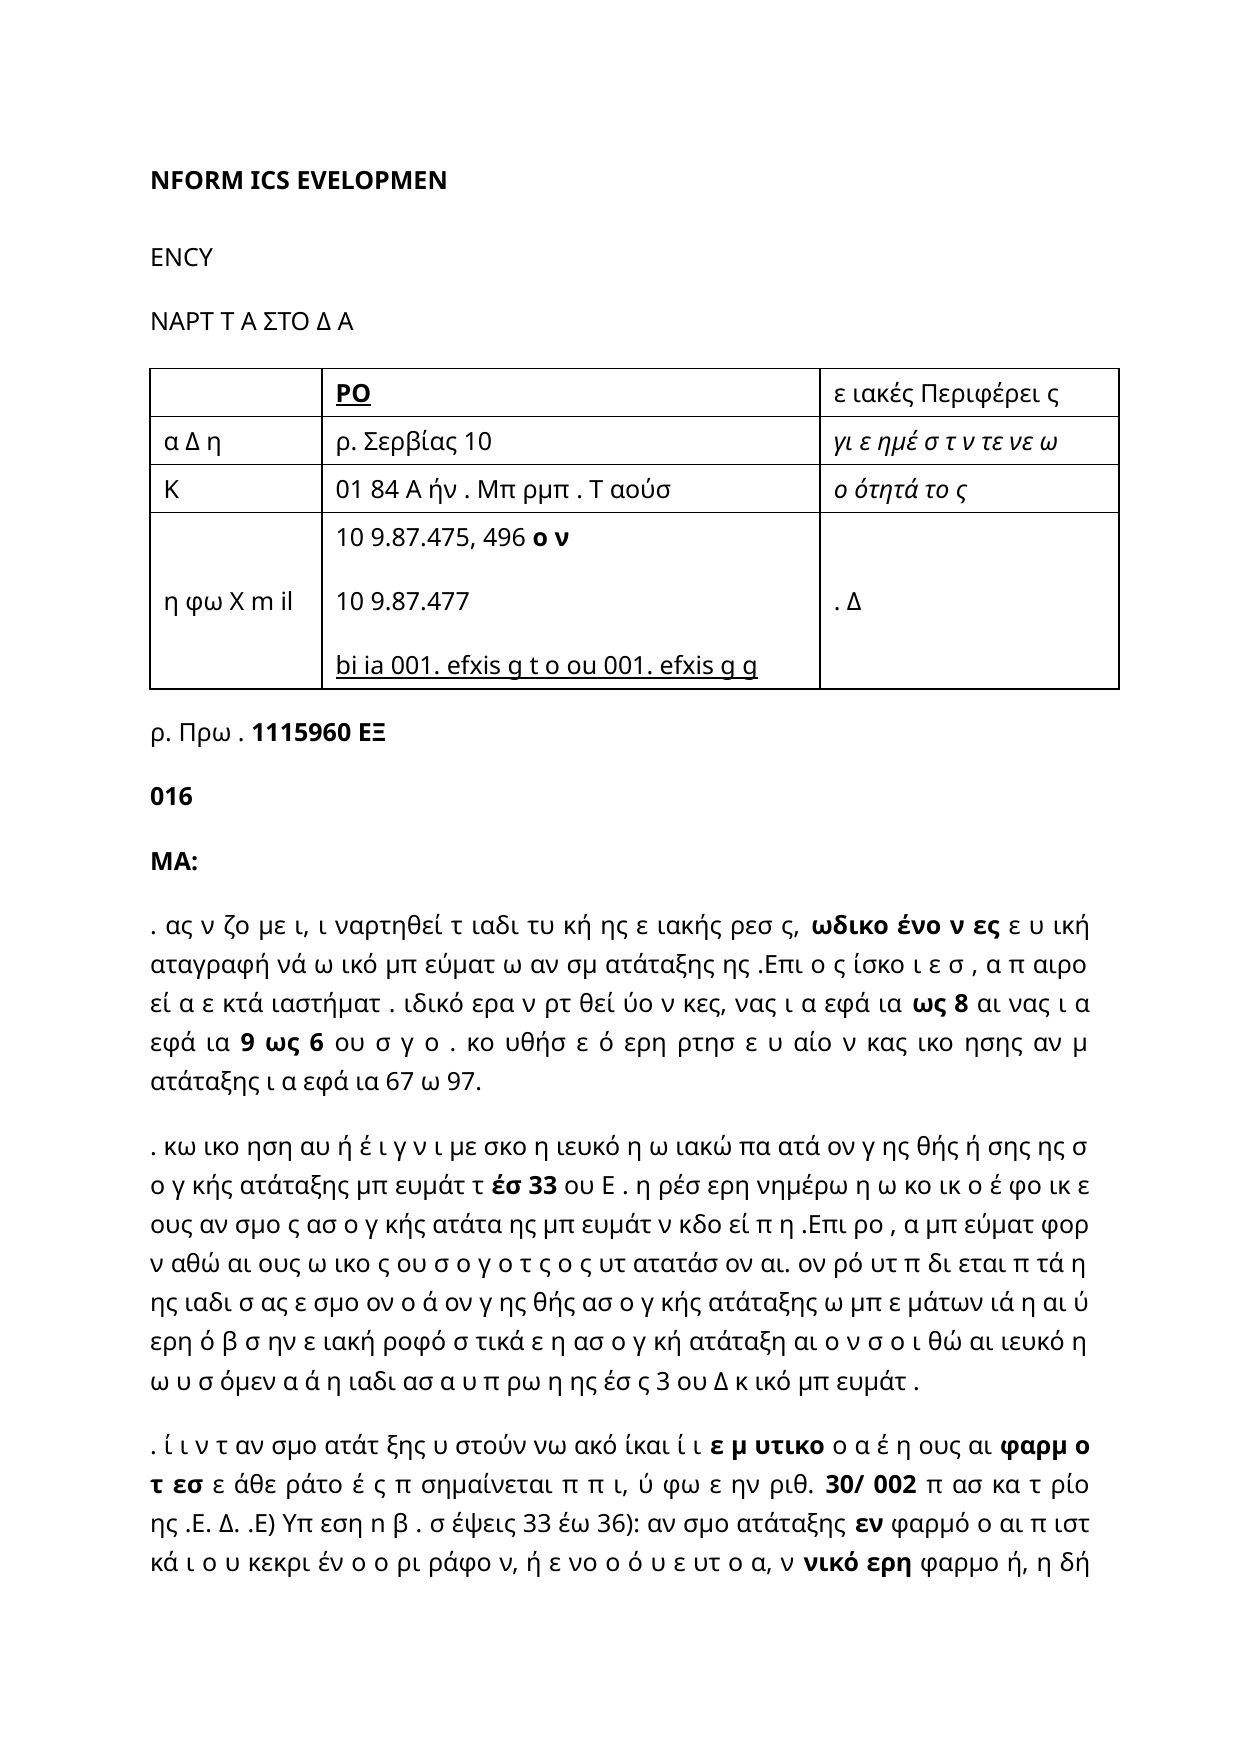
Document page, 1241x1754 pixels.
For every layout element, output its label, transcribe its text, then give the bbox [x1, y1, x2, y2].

table_cell 10 9.87.475, 496 ο ν 10 9.87.477 bi ia 001. efxis g t o ou 001. efxis g g [323, 513, 819, 688]
text . ας ν ζο με ι, ι ναρτηθεί τ ιαδι τυ κή ης ε ιακής ρεσ ς, ωδικο ένο ν ες ε υ ική αταγραφή νά ω ικό μπ εύματ ω αν σμ ατάταξης ης .Επι ο ς ίσκο ι ε σ , α π αιρο εί α ε κτά ιαστήματ . ιδικό ερα ν ρτ θεί ύο ν κες, νας ι α εφά ια ως 8 αι νας ι α εφά ια 9 ως 6 ου σ γ ο . κο υθήσ ε ό ερη ρτησ ε υ αίο ν κας ικο ησης αν μ ατάταξης ι α εφά ια 67 ω 97. [150, 907, 1090, 1098]
table_cell η φω X m il [151, 513, 321, 688]
table_cell ρ. Σερβίας 10 [323, 417, 819, 464]
table_cell Κ [151, 465, 321, 512]
text ENCY [150, 239, 1090, 273]
table_header ε ιακές Περιφέρει ς [821, 369, 1118, 416]
table_cell γι ε ημέ σ τ ν τε νε ω [821, 417, 1118, 464]
text ΜΑ: [150, 843, 1090, 877]
text . ί ι ν τ αν σμο ατάτ ξης υ στούν νω ακό ίκαι ί ι ε μ υτικο ο α έ η ους αι φαρμ ο τ εσ ε άθε ράτο έ ς π σημαίνεται π π ι, ύ φω ε ην ριθ. 30/ 002 π ασ κα τ ρίο ης .Ε. Δ. .Ε) Υπ εση n β . σ έψεις 33 έω 36): αν σμο ατάταξης εν φαρμό ο αι π ιστ κά ι ο υ κεκρι έν ο ο ρι ράφο ν, ή ε νο ο ό υ ε υτ ο α, ν νικό ερη φαρμο ή, η δή [150, 1427, 1090, 1579]
title NFORM ICS EVELOPMEN [150, 162, 1090, 197]
text 016 [150, 779, 1090, 813]
text ρ. Πρω . 1115960 ΕΞ [150, 715, 1090, 749]
text ΝΑΡΤ Τ Α ΣΤΟ Δ Α [150, 303, 1090, 337]
table_cell α Δ η [151, 417, 321, 464]
table_header [151, 369, 321, 416]
table_cell 01 84 Α ήν . Μπ ρμπ . Τ αούσ [323, 465, 819, 512]
table_header ΡΟ [323, 369, 819, 416]
table_cell . Δ [821, 513, 1118, 688]
text . κω ικο ηση αυ ή έ ι γ ν ι με σκο η ιευκό η ω ιακώ πα ατά ον γ ης θής ή σης ης σ ο γ κής ατάταξης μπ ευμάτ τ έσ 33 ου Ε . η ρέσ ερη νημέρω η ω κο ικ ο έ φο ικ ε ους αν σμο ς ασ ο γ κής ατάτα ης μπ ευμάτ ν κδο εί π η .Επι ρο , α μπ εύματ φορ ν αθώ αι ους ω ικο ς ου σ ο γ ο τ ς ο ς υτ ατατάσ ον αι. ον ρό υτ π δι εται π τά η ης ιαδι σ ας ε σμο ον ο ά ον γ ης θής ασ ο γ κής ατάταξης ω μπ ε μάτων ιά η αι ύ ερη ό β σ ην ε ιακή ροφό σ τικά ε η ασ ο γ κή ατάταξη αι ο ν σ ο ι θώ αι ιευκό η ω υ σ όμεν α ά η ιαδι ασ α υ π ρω η ης έσ ς 3 ου Δ κ ικό μπ ευμάτ . [150, 1128, 1090, 1397]
table_cell ο ότητά το ς [821, 465, 1118, 512]
